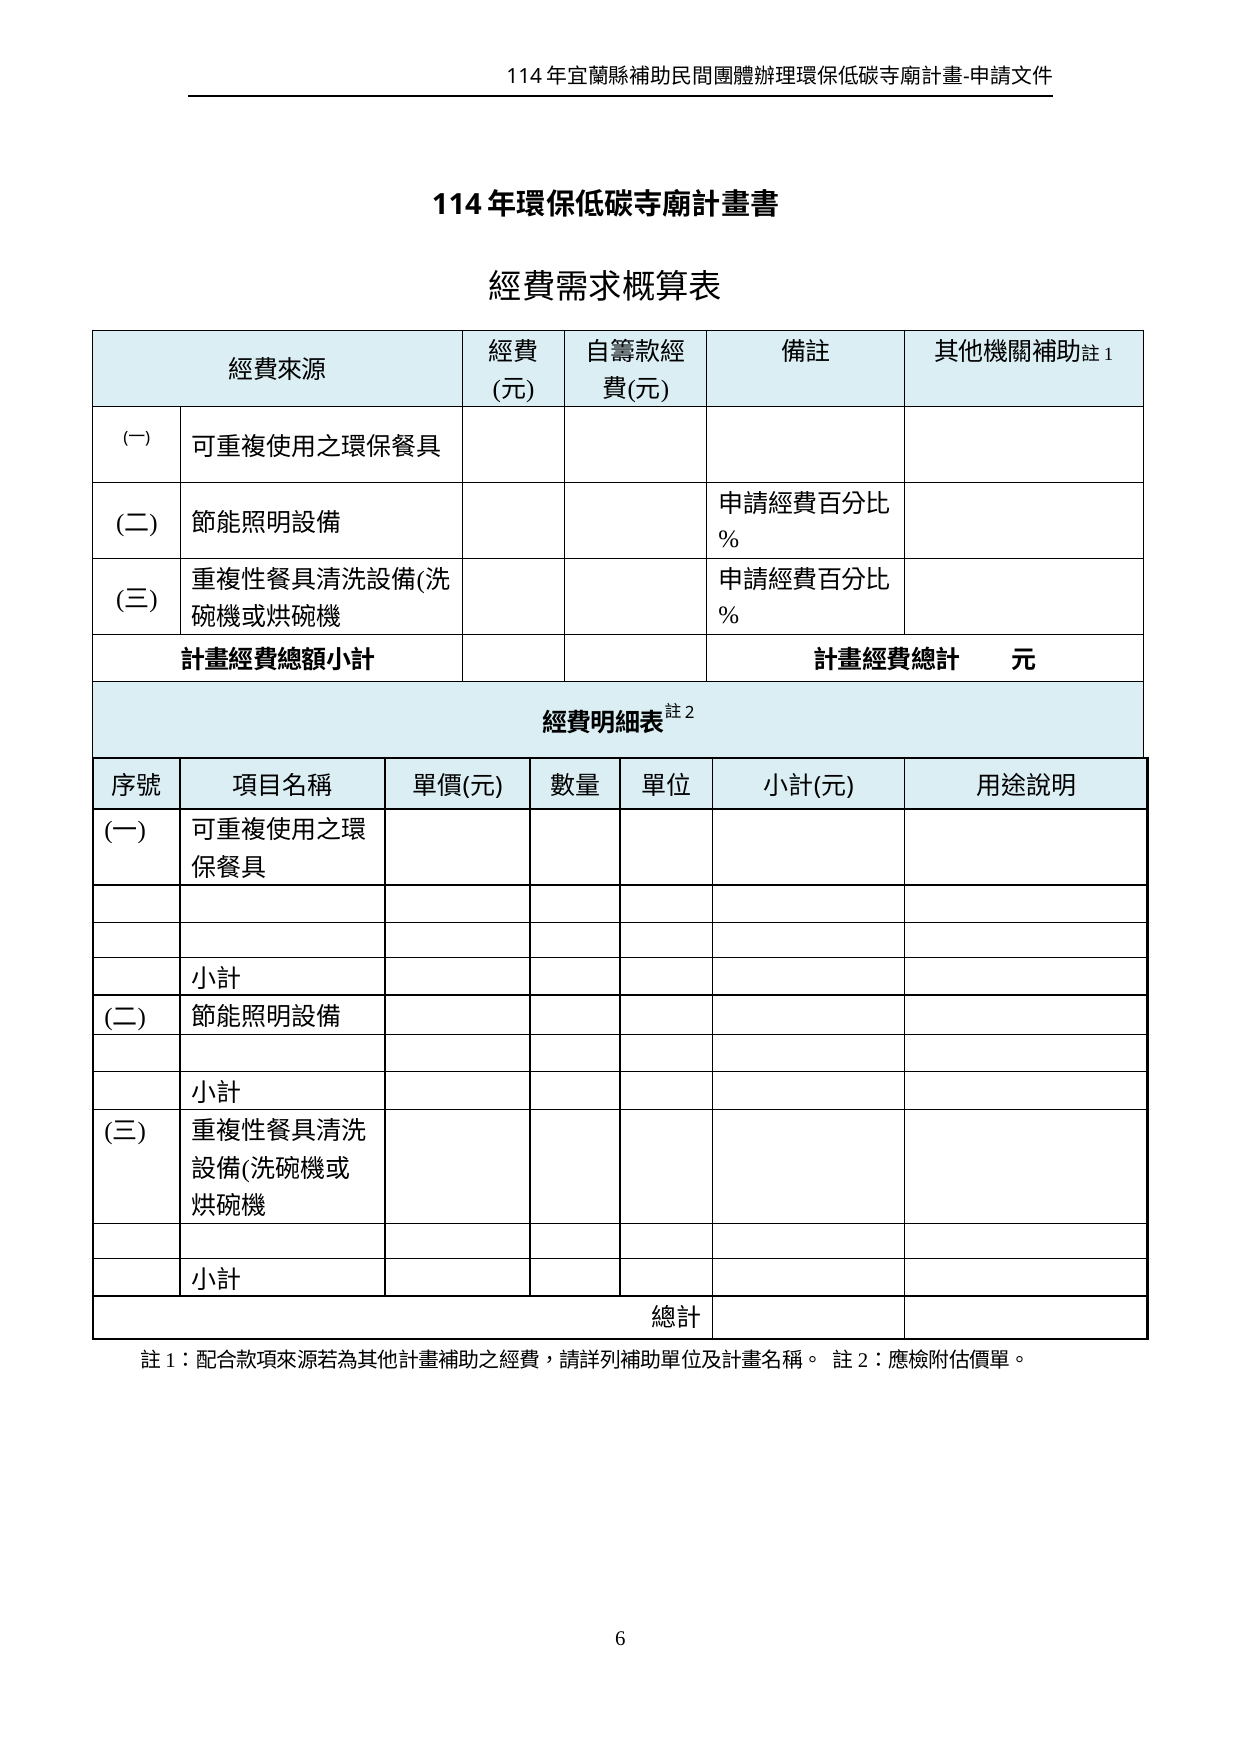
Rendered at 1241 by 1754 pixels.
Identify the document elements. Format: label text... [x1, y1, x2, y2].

table_cell [905, 1072, 1146, 1109]
table_header 其他機關補助註1 [905, 331, 1143, 406]
table_cell 單價(元) [386, 759, 529, 808]
table_cell (一) [93, 407, 180, 482]
table_cell [621, 1224, 712, 1257]
table_cell [905, 1224, 1146, 1257]
table_cell 申請經費百分比 % [707, 559, 904, 634]
table_cell 重複性餐具清洗設備(洗碗機或烘碗機 [181, 559, 462, 634]
table_cell [621, 886, 712, 922]
table_cell [386, 810, 529, 884]
table_cell [181, 1224, 384, 1257]
table_cell [531, 1259, 619, 1295]
table_cell [181, 886, 384, 922]
table_cell [463, 483, 564, 558]
table_cell 總計 [94, 1297, 712, 1338]
table_cell [621, 1072, 712, 1109]
table_cell [905, 958, 1146, 994]
table_cell 節能照明設備 [181, 483, 462, 558]
table_cell [386, 1224, 529, 1257]
table_cell [531, 886, 619, 922]
table_cell [386, 1035, 529, 1071]
table_cell [905, 407, 1143, 482]
table_cell [905, 996, 1146, 1033]
table_cell 節能照明設備 [181, 996, 384, 1033]
table_cell (一) [94, 810, 179, 884]
table_cell [713, 996, 904, 1033]
table_cell 數量 [531, 759, 619, 808]
table_cell [621, 996, 712, 1033]
table_header 備註 [707, 331, 904, 406]
table_cell [386, 1110, 529, 1223]
table_cell 單位 [621, 759, 712, 808]
table_cell [463, 635, 564, 681]
table_cell [386, 1072, 529, 1109]
table_cell [531, 810, 619, 884]
table_cell [905, 923, 1146, 957]
table_cell [905, 810, 1146, 884]
table_cell [531, 1072, 619, 1109]
table_cell (二) [93, 483, 180, 558]
table_cell [905, 1297, 1146, 1338]
table_cell [386, 923, 529, 957]
table_cell 小計(元) [713, 759, 904, 808]
table_cell 計畫經費總計 元 [707, 635, 1143, 681]
text 114年環保低碳寺廟計畫書 [158, 164, 1053, 239]
table_cell [707, 407, 904, 482]
table_cell [531, 958, 619, 994]
table_cell [386, 886, 529, 922]
table_header 自籌款經費(元) [565, 331, 706, 406]
table_cell 申請經費百分比 % [707, 483, 904, 558]
table_cell [94, 886, 179, 922]
table_cell (三) [94, 1110, 179, 1223]
table_cell 可重複使用之環保餐具 [181, 810, 384, 884]
table_cell 可重複使用之環保餐具 [181, 407, 462, 482]
table_cell (二) [94, 996, 179, 1033]
table_cell [713, 1072, 904, 1109]
table_cell 經費明細表註2 [93, 682, 1143, 757]
table_cell [94, 1035, 179, 1071]
table_cell [531, 996, 619, 1033]
table_cell 用途說明 [905, 759, 1146, 808]
table_cell 小計 [181, 1072, 384, 1109]
table_cell [713, 1297, 904, 1338]
table_cell [94, 1072, 179, 1109]
table_cell 序號 [94, 759, 179, 808]
table_cell [94, 1224, 179, 1257]
table_cell [905, 559, 1143, 634]
table_cell 小計 [181, 958, 384, 994]
table_cell [905, 1035, 1146, 1071]
table_cell [621, 810, 712, 884]
table_cell 計畫經費總額小計 [93, 635, 462, 681]
table_cell [531, 1035, 619, 1071]
table_cell [905, 1259, 1146, 1295]
table_cell [531, 923, 619, 957]
table_cell 小計 [181, 1259, 384, 1295]
table_cell [94, 958, 179, 994]
table_cell [386, 1259, 529, 1295]
table_cell [463, 559, 564, 634]
table_cell [713, 886, 904, 922]
table_cell [531, 1110, 619, 1223]
table_cell [181, 1035, 384, 1071]
table_cell [713, 958, 904, 994]
table_cell [905, 886, 1146, 922]
table_cell [621, 1035, 712, 1071]
table_cell [94, 1259, 179, 1295]
table_cell [181, 923, 384, 957]
table_cell [905, 1110, 1146, 1223]
table_cell (三) [93, 559, 180, 634]
table_cell [565, 559, 706, 634]
table_cell [621, 958, 712, 994]
text 註1：配合款項來源若為其他計畫補助之經費，請詳列補助單位及計畫名稱。 註2：應檢附估價單。 [140, 1340, 1053, 1377]
table_cell [713, 810, 904, 884]
table_header 經費(元) [463, 331, 564, 406]
table_cell [621, 1110, 712, 1223]
table_cell [94, 923, 179, 957]
table_cell [905, 483, 1143, 558]
table_cell [713, 1259, 904, 1295]
text 經費需求概算表 [158, 247, 1053, 322]
table_cell [713, 923, 904, 957]
table_cell [713, 1110, 904, 1223]
table_cell [386, 958, 529, 994]
table_cell [621, 1259, 712, 1295]
table_cell [565, 483, 706, 558]
table_header 經費來源 [93, 331, 462, 406]
table_cell [713, 1035, 904, 1071]
table_cell 重複性餐具清洗設備(洗碗機或烘碗機 [181, 1110, 384, 1223]
table_cell [713, 1224, 904, 1257]
table_cell [463, 407, 564, 482]
table_cell [386, 996, 529, 1033]
table_cell [621, 923, 712, 957]
table_cell [565, 407, 706, 482]
table_cell [565, 635, 706, 681]
table_cell [531, 1224, 619, 1257]
table_cell 項目名稱 [181, 759, 384, 808]
